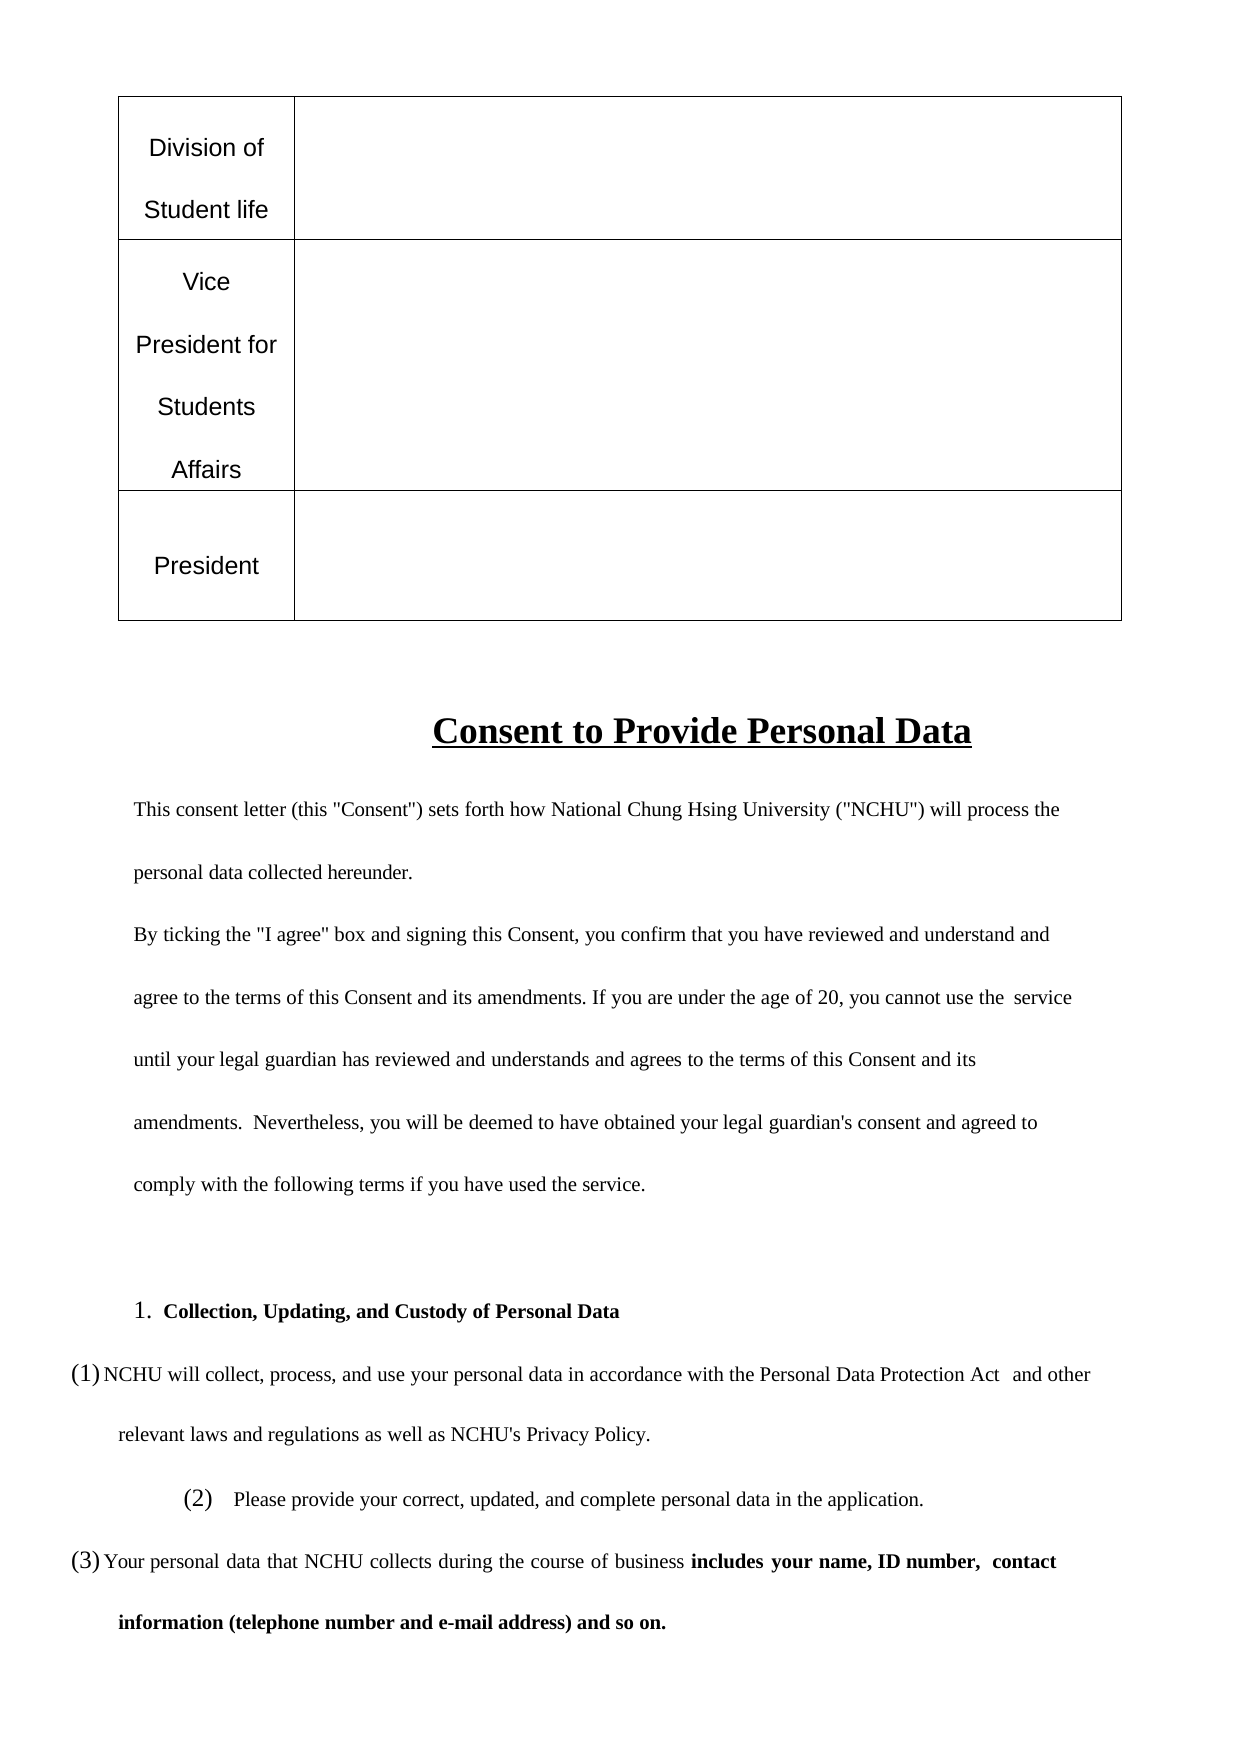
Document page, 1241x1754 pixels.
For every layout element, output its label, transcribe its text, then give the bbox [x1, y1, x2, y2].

table_cell [295, 240, 1121, 490]
text Consent to Provide Personal Data [432, 689, 1122, 751]
list Please provide your correct, updated, and complete personal data in the application. [183, 1455, 1122, 1518]
list NCHU will collect, process, and use your personal data in accordance with the Personal Data Protection Act and other relevant laws and regulations as well as NCHU's Privacy Policy. [71, 1330, 1105, 1455]
table_cell [295, 491, 1121, 620]
table_cell Division of Student life [119, 97, 294, 239]
table_cell Vice President for Students Affairs [119, 240, 294, 490]
table_cell [295, 97, 1121, 239]
list Your personal data that NCHU collects during the course of business includes your name, ID number, contact information (telephone number and e-mail address) and so on. [71, 1518, 1078, 1643]
text By ticking the "I agree" box and signing this Consent, you confirm that you have reviewed and understand and agree to the terms of this Consent and its amendments. If you are under the age of 20, you cannot use the service until your legal guardian has reviewed and understands and agrees to the terms of this Consent and its amendments. Nevertheless, you will be deemed to have obtained your legal guardian's consent and agreed to comply with the following terms if you have used the service. [133, 893, 1078, 1205]
list Collection, Updating, and Custody of Personal Data [133, 1268, 1122, 1330]
text This consent letter (this "Consent") sets forth how National Chung Hsing University ("NCHU") will process the personal data collected hereunder. [133, 768, 1105, 893]
table_cell President [119, 491, 294, 620]
